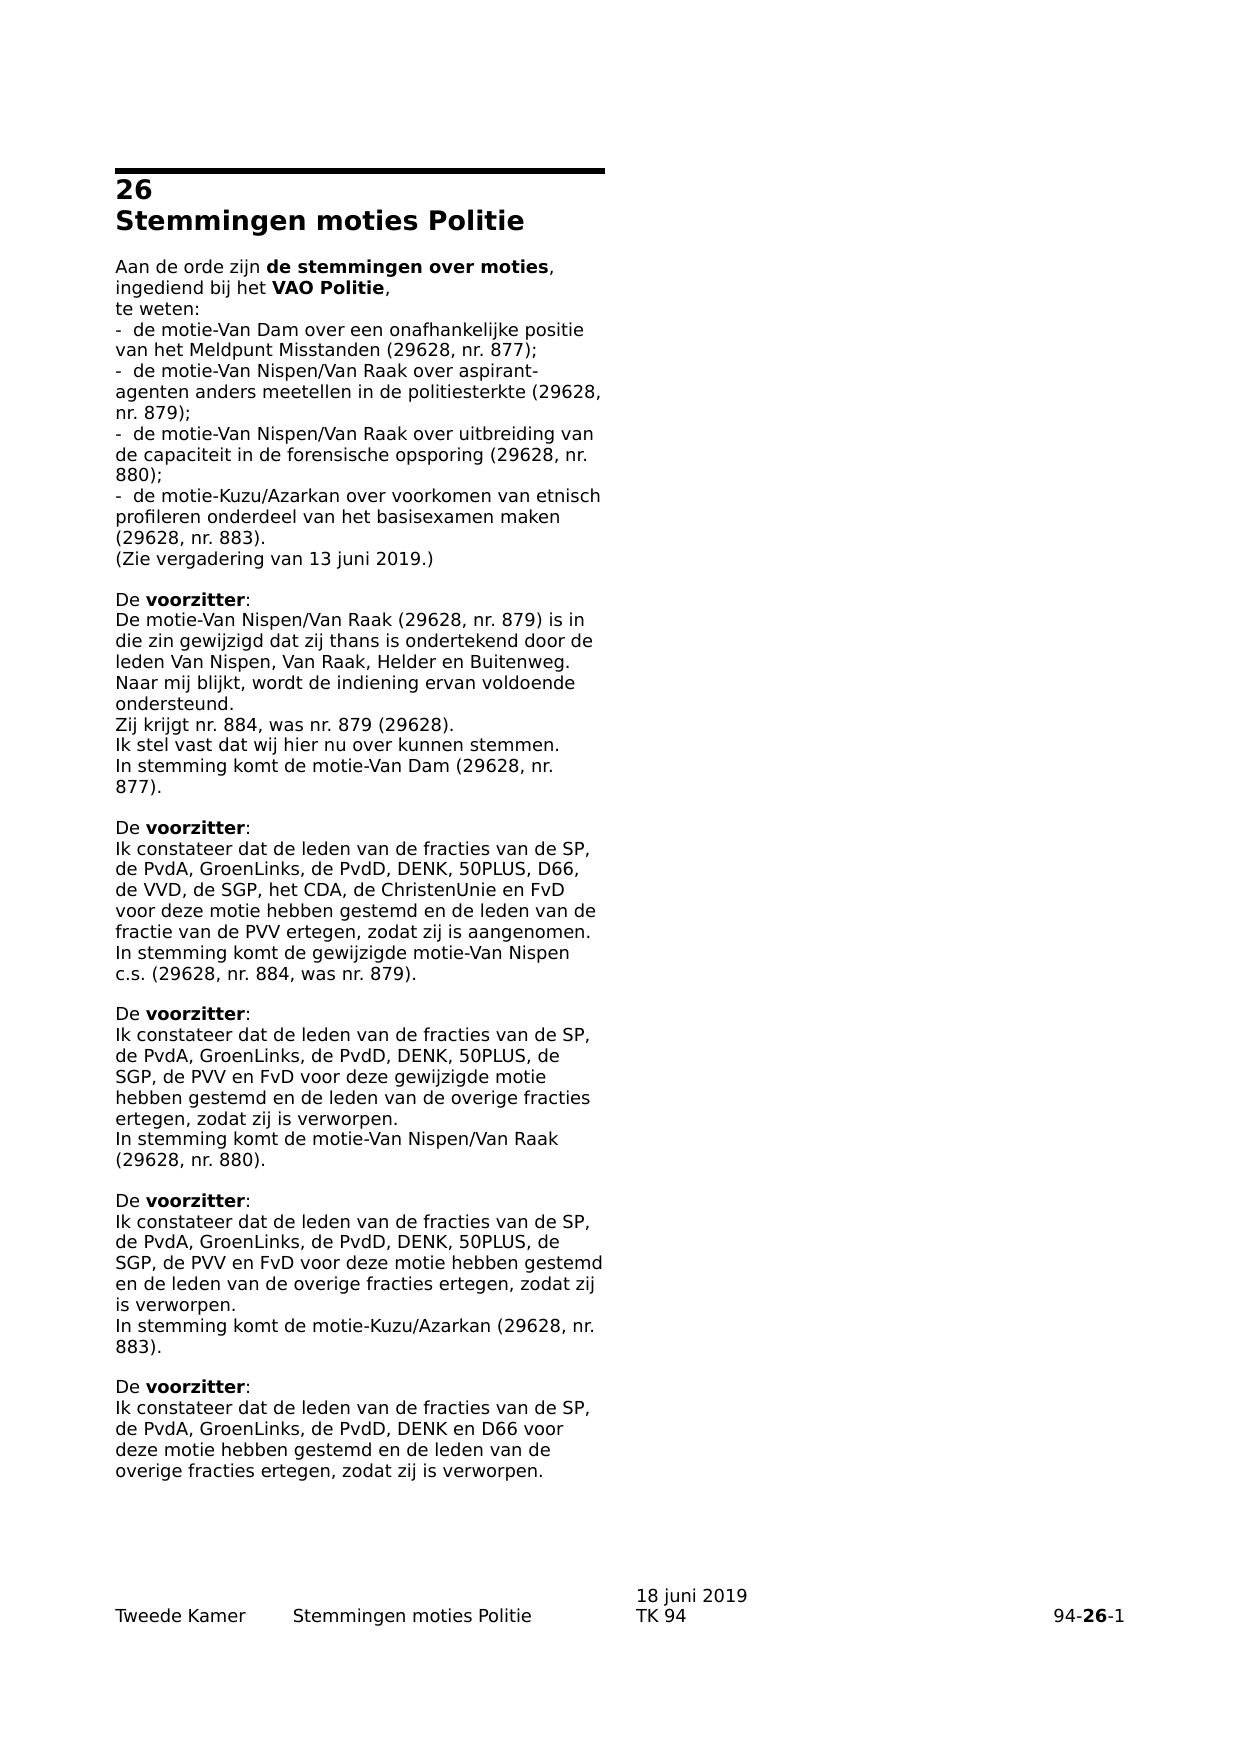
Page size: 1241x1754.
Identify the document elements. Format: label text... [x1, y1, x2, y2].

text In stemming komt de gewijzigde motie-Van Nispen c.s. (29628, nr. 884, was nr. 879). [115, 942, 605, 984]
list de motie-Van Dam over een onafhankelijke positie van het Meldpunt Misstanden (29628, nr. 877); [115, 319, 605, 361]
text (Zie vergadering van 13 juni 2019.) [115, 548, 605, 569]
list de motie-Van Nispen/Van Raak over aspirant-agenten anders meetellen in de politiesterkte (29628, nr. 879); [115, 361, 605, 423]
text De voorzitter: [115, 1377, 605, 1398]
text Aan de orde zijn de stemmingen over moties, ingediend bij het VAO Politie, [115, 257, 605, 298]
text Ik constateer dat de leden van de fracties van de SP, de PvdA, GroenLinks, de PvdD, DENK en D66 voor deze motie hebben gestemd en de leden van de overige fracties ertegen, zodat zij is verworpen. [115, 1398, 605, 1481]
text Ik constateer dat de leden van de fracties van de SP, de PvdA, GroenLinks, de PvdD, DENK, 50PLUS, de SGP, de PVV en FvD voor deze motie hebben gestemd en de leden van de overige fracties ertegen, zodat zij is verworpen. [115, 1211, 605, 1316]
text Ik constateer dat de leden van de fracties van de SP, de PvdA, GroenLinks, de PvdD, DENK, 50PLUS, de SGP, de PVV en FvD voor deze gewijzigde motie hebben gestemd en de leden van de overige fracties ertegen, zodat zij is verworpen. [115, 1025, 605, 1129]
text Zij krijgt nr. 884, was nr. 879 (29628). [115, 714, 605, 735]
title 26 Stemmingen moties Politie [115, 174, 605, 237]
text Ik stel vast dat wij hier nu over kunnen stemmen. [115, 735, 605, 756]
text De motie-Van Nispen/Van Raak (29628, nr. 879) is in die zin gewijzigd dat zij thans is ondertekend door de leden Van Nispen, Van Raak, Helder en Buitenweg. Naar mij blijkt, wordt de indiening ervan voldoende ondersteund. [115, 610, 605, 714]
text De voorzitter: [115, 1191, 605, 1211]
text te weten: [115, 298, 605, 319]
text Ik constateer dat de leden van de fracties van de SP, de PvdA, GroenLinks, de PvdD, DENK, 50PLUS, D66, de VVD, de SGP, het CDA, de ChristenUnie en FvD voor deze motie hebben gestemd en de leden van de fractie van de PVV ertegen, zodat zij is aangenomen. [115, 838, 605, 942]
text De voorzitter: [115, 589, 605, 610]
text De voorzitter: [115, 1004, 605, 1025]
text In stemming komt de motie-Van Dam (29628, nr. 877). [115, 756, 605, 798]
list de motie-Kuzu/Azarkan over voorkomen van etnisch profileren onderdeel van het basisexamen maken (29628, nr. 883). [115, 486, 605, 548]
text In stemming komt de motie-Van Nispen/Van Raak (29628, nr. 880). [115, 1129, 605, 1171]
text De voorzitter: [115, 818, 605, 838]
text In stemming komt de motie-Kuzu/Azarkan (29628, nr. 883). [115, 1316, 605, 1357]
list de motie-Van Nispen/Van Raak over uitbreiding van de capaciteit in de forensische opsporing (29628, nr. 880); [115, 423, 605, 486]
